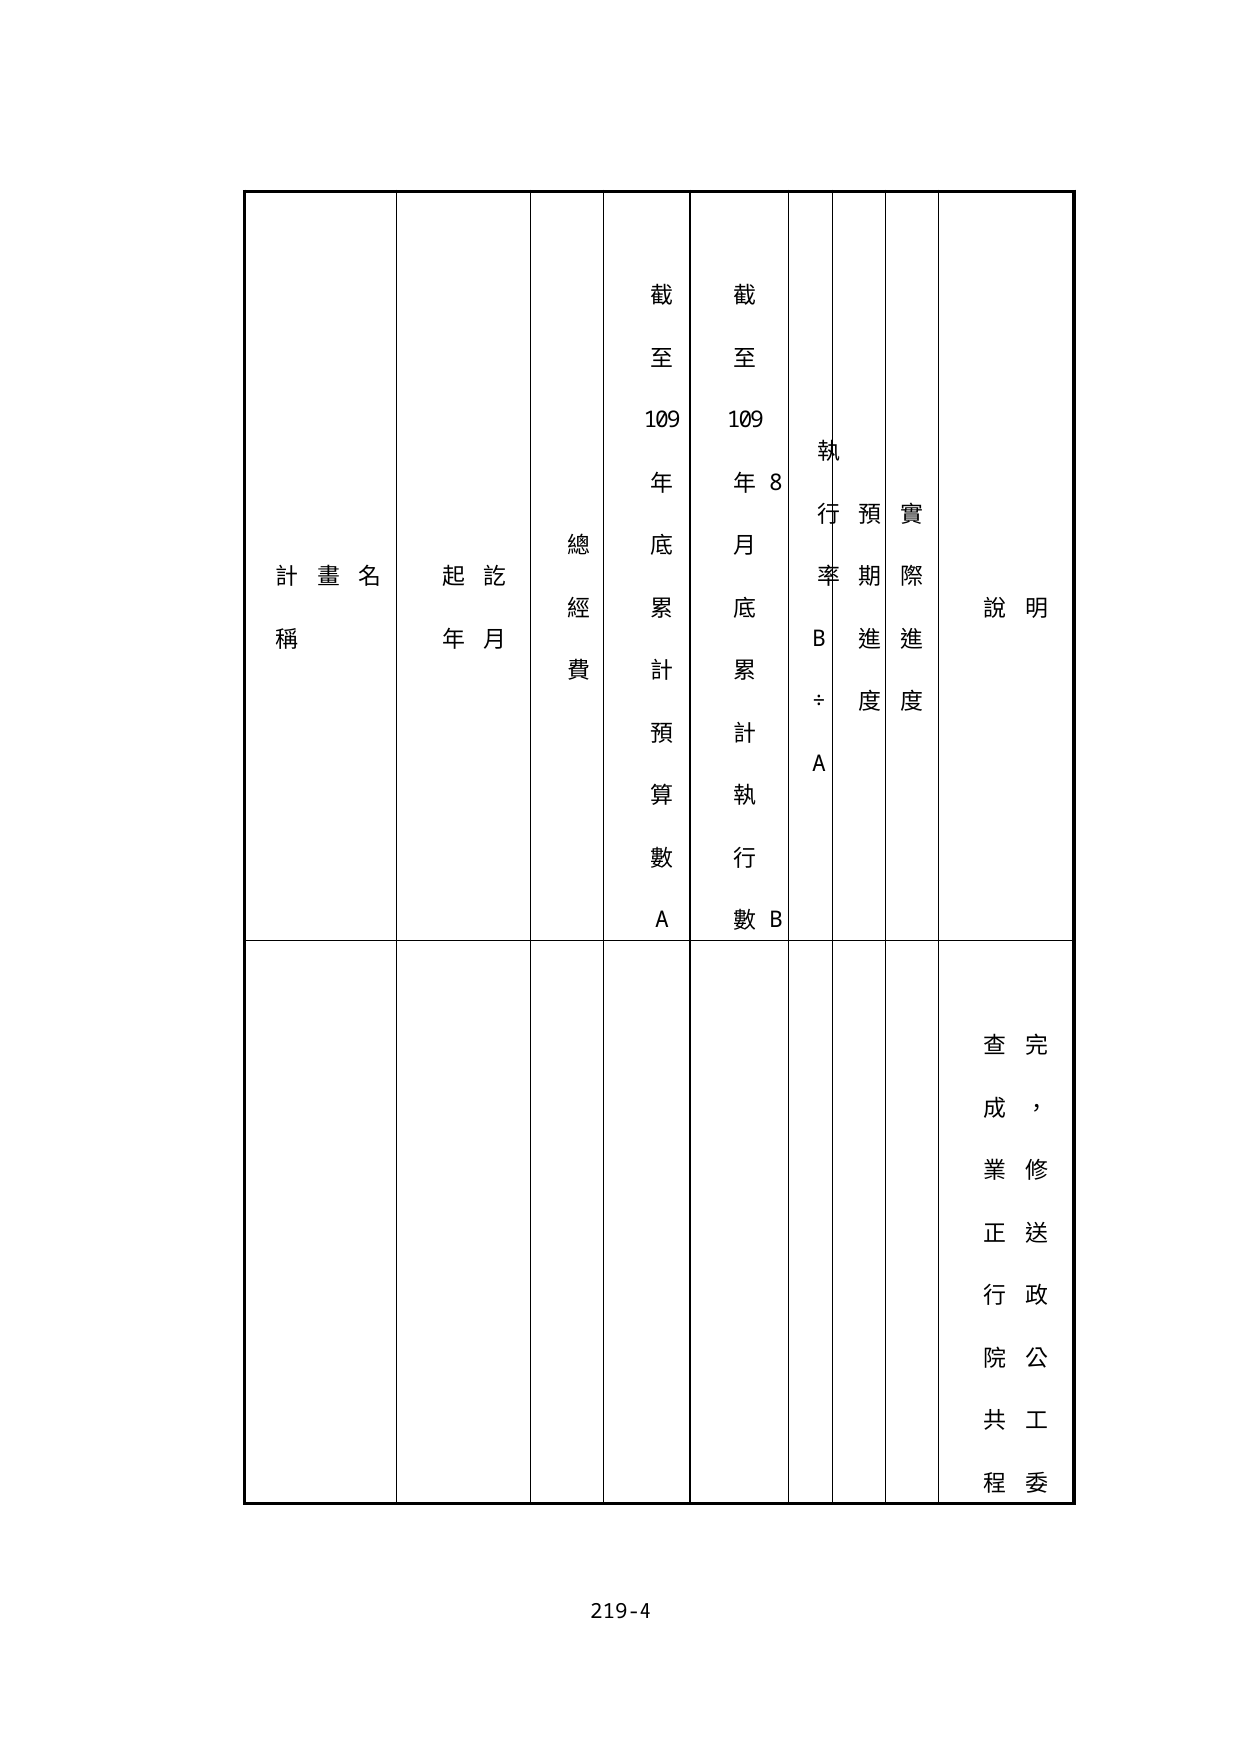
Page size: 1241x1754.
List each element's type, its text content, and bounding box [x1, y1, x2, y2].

table_header 實際進度 [886, 193, 938, 939]
table_cell [691, 941, 788, 1502]
table_header 總經費 [531, 193, 603, 939]
table_header 執行率B÷A [789, 193, 832, 939]
table_cell [246, 941, 396, 1502]
table_header 預期進度 [833, 193, 885, 939]
table_cell [604, 941, 689, 1502]
table_header 說明 [939, 193, 1072, 939]
table_header 起訖年月 [397, 193, 530, 939]
table_cell [789, 941, 832, 1502]
table_header 截至109年底累計預算數A [604, 193, 689, 939]
table_cell 查完成，業修正送行政院公共工程委 [939, 941, 1072, 1502]
table_cell [886, 941, 938, 1502]
table_cell [531, 941, 603, 1502]
table_header 計畫名稱 [246, 193, 396, 939]
table_header 截至109年8月底累計執行數B [691, 193, 788, 939]
table_cell [397, 941, 530, 1502]
table_cell [833, 941, 885, 1502]
